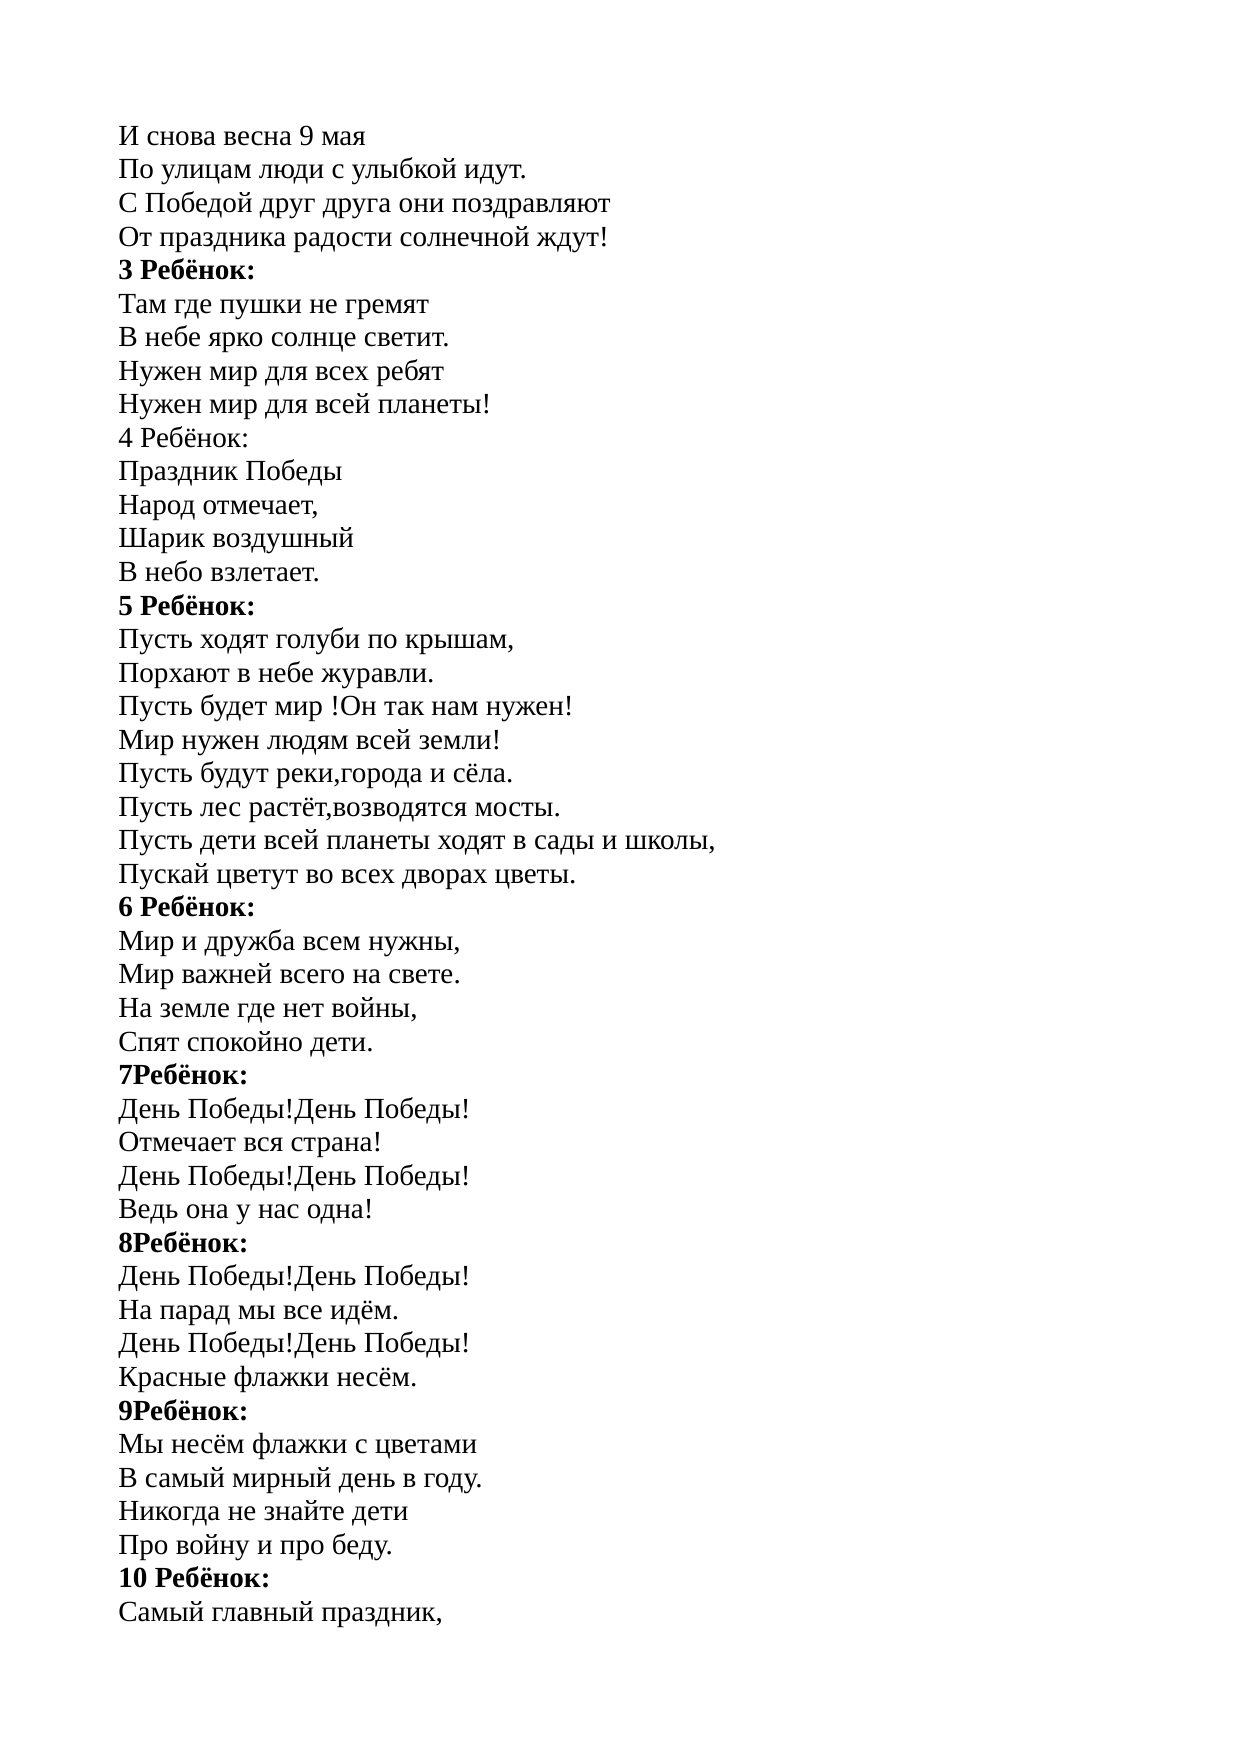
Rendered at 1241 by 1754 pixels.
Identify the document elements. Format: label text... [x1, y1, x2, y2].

text С Победой друг друга они поздравляют [118, 185, 1122, 219]
text 3 Ребёнок: [118, 252, 1122, 286]
text 9Ребёнок: [118, 1393, 1122, 1426]
text Мир и дружба всем нужны, [118, 923, 1122, 957]
text Отмечает вся страна! [118, 1124, 1122, 1158]
text День Победы!День Победы! [118, 1258, 1122, 1292]
text И снова весна 9 мая [118, 118, 1122, 152]
text Красные флажки несём. [118, 1359, 1122, 1393]
text В небе ярко солнце светит. [118, 319, 1122, 353]
text День Победы!День Победы! [118, 1091, 1122, 1124]
text В самый мирный день в году. [118, 1460, 1122, 1493]
text Порхают в небе журавли. [118, 655, 1122, 688]
text День Победы!День Победы! [118, 1158, 1122, 1191]
text 10 Ребёнок: [118, 1560, 1122, 1594]
text Праздник Победы [118, 453, 1122, 487]
text От праздника радости солнечной ждут! [118, 219, 1122, 252]
text Пусть будут реки,города и сёла. [118, 755, 1122, 789]
text Мы несём флажки с цветами [118, 1426, 1122, 1460]
text Ведь она у нас одна! [118, 1191, 1122, 1225]
text Шарик воздушный [118, 521, 1122, 554]
text Спят спокойно дети. [118, 1024, 1122, 1057]
text 4 Ребёнок: [118, 420, 1122, 453]
text Пусть лес растёт,возводятся мосты. [118, 789, 1122, 822]
text Пусть будет мир !Он так нам нужен! [118, 688, 1122, 722]
text 5 Ребёнок: [118, 588, 1122, 621]
text Там где пушки не гремят [118, 286, 1122, 319]
text 6 Ребёнок: [118, 889, 1122, 923]
text Никогда не знайте дети [118, 1493, 1122, 1527]
text На парад мы все идём. [118, 1292, 1122, 1326]
text День Победы!День Победы! [118, 1326, 1122, 1359]
text 7Ребёнок: [118, 1057, 1122, 1091]
text Пускай цветут во всех дворах цветы. [118, 856, 1122, 889]
text 8Ребёнок: [118, 1225, 1122, 1258]
text Самый главный праздник, [118, 1594, 1122, 1627]
text Пусть ходят голуби по крышам, [118, 621, 1122, 655]
text Мир нужен людям всей земли! [118, 722, 1122, 755]
text В небо взлетает. [118, 554, 1122, 588]
text По улицам люди с улыбкой идут. [118, 152, 1122, 185]
text Пусть дети всей планеты ходят в сады и школы, [118, 822, 1122, 856]
text Мир важней всего на свете. [118, 957, 1122, 990]
text Нужен мир для всей планеты! [118, 386, 1122, 420]
text Нужен мир для всех ребят [118, 353, 1122, 386]
text Про войну и про беду. [118, 1527, 1122, 1560]
text На земле где нет войны, [118, 990, 1122, 1024]
text Народ отмечает, [118, 487, 1122, 521]
